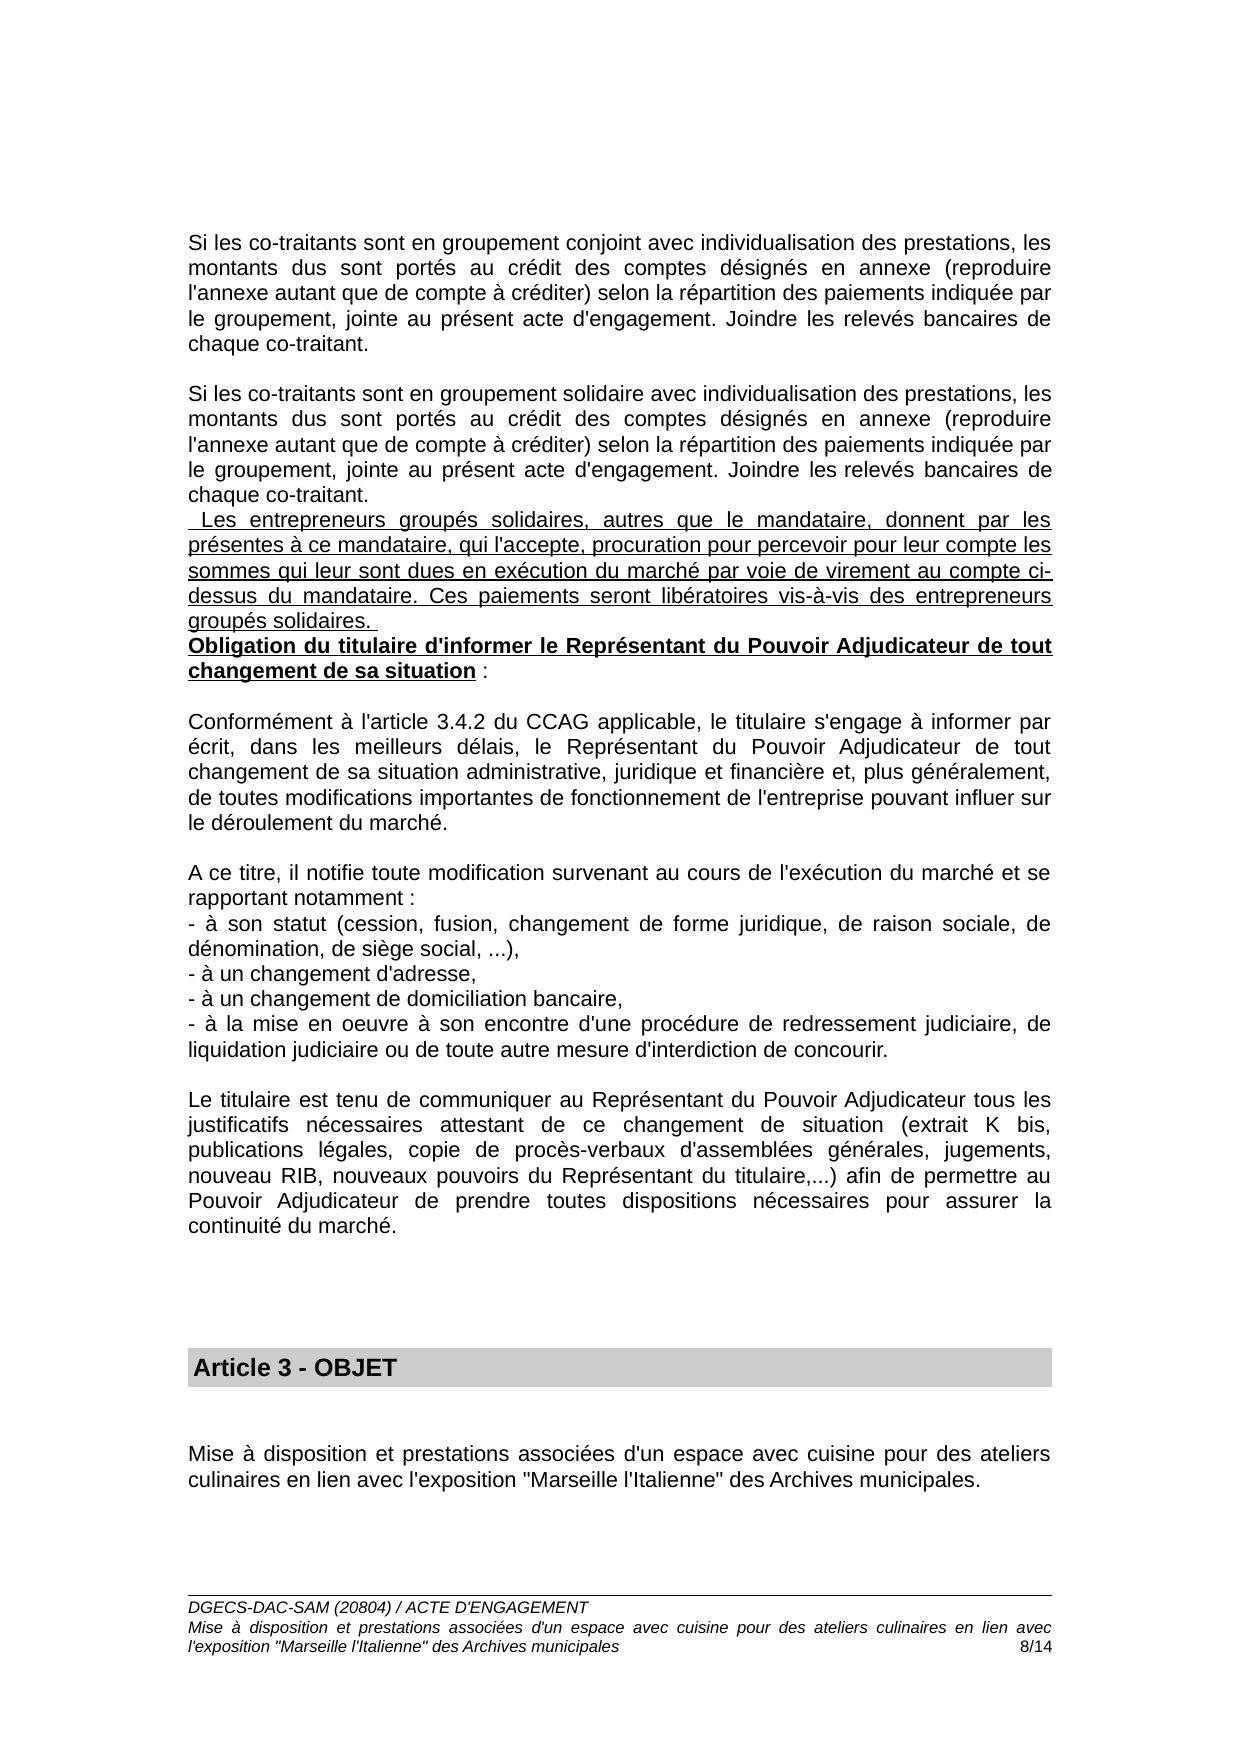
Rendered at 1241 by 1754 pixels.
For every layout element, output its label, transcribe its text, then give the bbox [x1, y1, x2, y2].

subtitle OBJET [190, 1350, 1050, 1384]
text groupés solidaires. [188, 606, 1052, 633]
text changement de sa situation : [188, 656, 1052, 683]
text Conformément à l'article 3.4.2 du CCAG applicable, le titulaire s'engage à informer par écrit, dans les meilleurs délais, le Représentant du Pouvoir Adjudicateur de tout changement de sa situation administrative, juridique et financière et, plus généralement, de toutes modifications importantes de fonctionnement de l'entreprise pouvant influer sur le déroulement du marché. [188, 709, 1052, 835]
text présentes à ce mandataire, qui l'accepte, procuration pour percevoir pour leur compte les [188, 530, 1052, 554]
text Le titulaire est tenu de communiquer au Représentant du Pouvoir Adjudicateur tous les justificatifs nécessaires attestant de ce changement de situation (extrait K bis, publications légales, copie de procès-verbaux d'assemblées générales, jugements, nouveau RIB, nouveaux pouvoirs du Représentant du titulaire,...) afin de permettre au Pouvoir Adjudicateur de prendre toutes dispositions nécessaires pour assurer la continuité du marché. [188, 1087, 1052, 1238]
text sommes qui leur sont dues en exécution du marché par voie de virement au compte ci- [188, 555, 1052, 579]
text - à la mise en oeuvre à son encontre d'une procédure de redressement judiciaire, de liquidation judiciaire ou de toute autre mesure d'interdiction de concourir. [188, 1011, 1052, 1062]
text Mise à disposition et prestations associées d'un espace avec cuisine pour des ateliers culinaires en lien avec l'exposition "Marseille l'Italienne" des Archives municipales. [188, 1441, 1052, 1492]
text A ce titre, il notifie toute modification survenant au cours de l'exécution du marché et se rapportant notamment : [188, 860, 1052, 910]
text Si les co-traitants sont en groupement solidaire avec individualisation des prestations, les montants dus sont portés au crédit des comptes désignés en annexe (reproduire l'annexe autant que de compte à créditer) selon la répartition des paiements indiquée par le groupement, jointe au présent acte d'engagement. Joindre les relevés bancaires de chaque co-traitant. [188, 381, 1052, 507]
text - à un changement de domiciliation bancaire, [188, 986, 1052, 1011]
text dessus du mandataire. Ces paiements seront libératoires vis-à-vis des entrepreneurs [188, 581, 1052, 605]
text - à un changement d'adresse, [188, 961, 1052, 986]
text Obligation du titulaire d'informer le Représentant du Pouvoir Adjudicateur de tout [188, 633, 1052, 655]
text Si les co-traitants sont en groupement conjoint avec individualisation des prestations, les montants dus sont portés au crédit des comptes désignés en annexe (reproduire l'annexe autant que de compte à créditer) selon la répartition des paiements indiquée par le groupement, jointe au présent acte d'engagement. Joindre les relevés bancaires de chaque co-traitant. [188, 230, 1052, 356]
text - à son statut (cession, fusion, changement de forme juridique, de raison sociale, de dénomination, de siège social, ...), [188, 910, 1052, 961]
text Les entrepreneurs groupés solidaires, autres que le mandataire, donnent par les [188, 507, 1052, 529]
